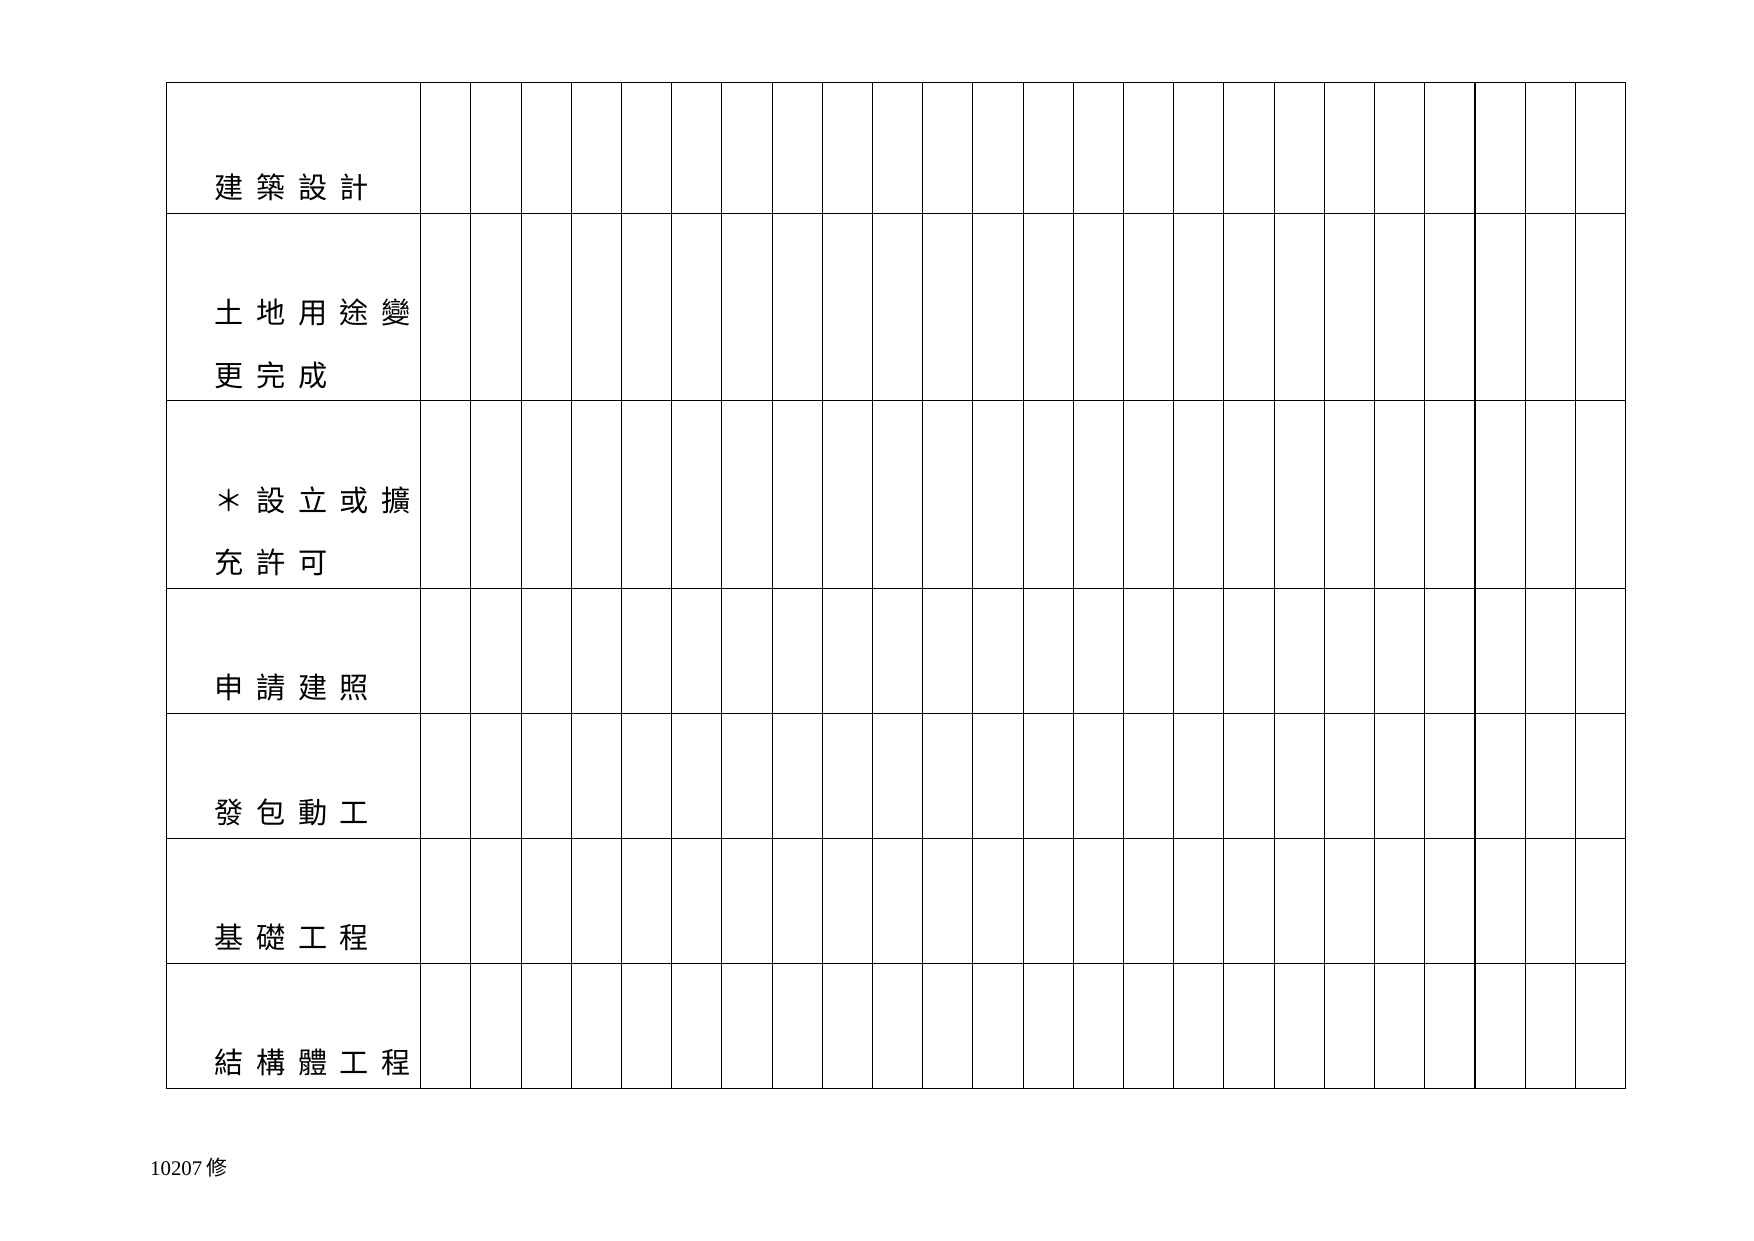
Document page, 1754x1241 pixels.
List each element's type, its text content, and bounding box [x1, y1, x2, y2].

table_cell [773, 714, 822, 838]
table_cell [421, 214, 470, 400]
table_cell [572, 214, 621, 400]
table_cell [1224, 83, 1274, 213]
table_cell [773, 83, 822, 213]
table_cell [421, 83, 470, 213]
table_cell [1275, 83, 1324, 213]
table_cell [622, 589, 671, 713]
table_cell [722, 214, 772, 400]
table_cell [471, 714, 521, 838]
table_cell [421, 964, 470, 1088]
table_cell [1576, 714, 1625, 838]
table_cell [1074, 401, 1123, 588]
table_cell [1476, 589, 1525, 713]
table_cell [773, 964, 822, 1088]
table_cell [522, 401, 571, 588]
table_cell [572, 839, 621, 963]
table_cell [722, 589, 772, 713]
table_cell [1425, 714, 1474, 838]
table_cell [1325, 589, 1374, 713]
table_cell [1174, 83, 1223, 213]
table_cell [1425, 839, 1474, 963]
table_cell [873, 214, 922, 400]
table_cell [522, 714, 571, 838]
table_cell [823, 714, 872, 838]
table_cell [1425, 401, 1474, 588]
table_cell ＊設立或擴充許可 [167, 401, 420, 588]
table_cell [1124, 714, 1173, 838]
table_cell [1124, 839, 1173, 963]
table_cell [923, 589, 972, 713]
table_cell [421, 839, 470, 963]
table_cell [1425, 589, 1474, 713]
table_cell [1224, 964, 1274, 1088]
table_cell [522, 83, 571, 213]
table_cell [823, 401, 872, 588]
table_cell [1576, 401, 1625, 588]
table_cell [1224, 401, 1274, 588]
table_cell 申請建照 [167, 589, 420, 713]
table_cell [1224, 589, 1274, 713]
table_cell [572, 964, 621, 1088]
table_cell [722, 714, 772, 838]
table_cell [1224, 839, 1274, 963]
table_cell [1224, 714, 1274, 838]
table_cell [522, 589, 571, 713]
table_cell [1074, 589, 1123, 713]
table_cell [873, 83, 922, 213]
table_cell [1024, 589, 1073, 713]
table_cell [1275, 589, 1324, 713]
table_cell [1375, 964, 1424, 1088]
table_cell [1174, 214, 1223, 400]
table_cell [722, 964, 772, 1088]
table_cell [1375, 839, 1424, 963]
table_cell [823, 589, 872, 713]
table_cell [1526, 589, 1575, 713]
table_cell [1375, 714, 1424, 838]
table_cell [672, 589, 721, 713]
table_cell [1325, 401, 1374, 588]
table_cell [873, 839, 922, 963]
table_cell [973, 589, 1023, 713]
table_cell [1576, 589, 1625, 713]
table_cell [1325, 839, 1374, 963]
table_cell [1325, 83, 1374, 213]
table_cell 基礎工程 [167, 839, 420, 963]
table_cell [1526, 214, 1575, 400]
table_cell [1526, 83, 1575, 213]
table_cell [1174, 714, 1223, 838]
table_cell [823, 839, 872, 963]
table_cell [1074, 964, 1123, 1088]
table_cell [1425, 83, 1474, 213]
table_cell [1476, 839, 1525, 963]
table_cell [1024, 964, 1073, 1088]
table_cell [1425, 214, 1474, 400]
table_cell [1275, 839, 1324, 963]
table_cell [873, 589, 922, 713]
table_cell [471, 964, 521, 1088]
table_cell [1074, 839, 1123, 963]
table_cell [1275, 401, 1324, 588]
table_cell 發包動工 [167, 714, 420, 838]
table_cell [1476, 401, 1525, 588]
table_cell [1576, 214, 1625, 400]
table_cell [773, 214, 822, 400]
table_cell [421, 714, 470, 838]
table_cell [923, 83, 972, 213]
table_cell [1275, 714, 1324, 838]
table_cell [622, 964, 671, 1088]
table_cell [773, 401, 822, 588]
table_cell [1074, 83, 1123, 213]
table_cell [672, 839, 721, 963]
table_cell [672, 83, 721, 213]
table_cell [923, 964, 972, 1088]
table_cell [1476, 964, 1525, 1088]
table_cell [722, 839, 772, 963]
table_cell [471, 839, 521, 963]
table_cell [672, 214, 721, 400]
table_cell [421, 401, 470, 588]
table_cell [722, 401, 772, 588]
table_cell [1576, 839, 1625, 963]
table_cell [622, 214, 671, 400]
table_cell [923, 839, 972, 963]
table_cell [823, 83, 872, 213]
table_cell [1375, 83, 1424, 213]
table_cell [1375, 401, 1424, 588]
table_cell [522, 964, 571, 1088]
table_cell [1024, 83, 1073, 213]
table_cell [1124, 401, 1173, 588]
table_cell [1124, 589, 1173, 713]
table_cell [471, 214, 521, 400]
table_cell [572, 589, 621, 713]
table_cell [823, 964, 872, 1088]
table_cell [1024, 839, 1073, 963]
table_cell [973, 714, 1023, 838]
table_cell [773, 839, 822, 963]
table_cell [973, 214, 1023, 400]
table_cell [923, 214, 972, 400]
table_cell [1275, 214, 1324, 400]
table_cell [1024, 214, 1073, 400]
table_cell 土地用途變更完成 [167, 214, 420, 400]
table_cell [1526, 839, 1575, 963]
table_cell [923, 714, 972, 838]
table_cell [1476, 714, 1525, 838]
table_cell [1476, 83, 1525, 213]
table_cell [873, 714, 922, 838]
table_cell [1224, 214, 1274, 400]
table_cell [1576, 83, 1625, 213]
table_cell [1174, 589, 1223, 713]
table_cell [1375, 214, 1424, 400]
table_cell [1174, 839, 1223, 963]
table_cell [471, 401, 521, 588]
table_cell [773, 589, 822, 713]
table_cell [421, 589, 470, 713]
table_cell [622, 839, 671, 963]
table_cell 結構體工程 [167, 964, 420, 1088]
table_cell [672, 401, 721, 588]
table_cell [1325, 214, 1374, 400]
table_cell [572, 83, 621, 213]
table_cell [672, 964, 721, 1088]
table_cell [1325, 714, 1374, 838]
table_cell [522, 214, 571, 400]
table_cell [471, 589, 521, 713]
table_cell [522, 839, 571, 963]
table_cell [572, 401, 621, 588]
table_cell [1174, 401, 1223, 588]
table_cell [1024, 714, 1073, 838]
table_cell [1526, 714, 1575, 838]
table_cell 建築設計 [167, 83, 420, 213]
table_cell [1074, 714, 1123, 838]
table_cell [672, 714, 721, 838]
table_cell [1375, 589, 1424, 713]
table_cell [973, 839, 1023, 963]
table_cell [1174, 964, 1223, 1088]
table_cell [1325, 964, 1374, 1088]
table_cell [873, 964, 922, 1088]
table_cell [1074, 214, 1123, 400]
table_cell [1526, 401, 1575, 588]
table_cell [572, 714, 621, 838]
table_cell [973, 401, 1023, 588]
table_cell [471, 83, 521, 213]
table_cell [722, 83, 772, 213]
table_cell [1124, 964, 1173, 1088]
table_cell [873, 401, 922, 588]
table_cell [1476, 214, 1525, 400]
table_cell [923, 401, 972, 588]
table_cell [622, 401, 671, 588]
table_cell [973, 964, 1023, 1088]
table_cell [1124, 83, 1173, 213]
table_cell [973, 83, 1023, 213]
table_cell [622, 83, 671, 213]
table_cell [1024, 401, 1073, 588]
table_cell [1526, 964, 1575, 1088]
table_cell [823, 214, 872, 400]
table_cell [1275, 964, 1324, 1088]
table_cell [622, 714, 671, 838]
table_cell [1425, 964, 1474, 1088]
table_cell [1124, 214, 1173, 400]
table_cell [1576, 964, 1625, 1088]
